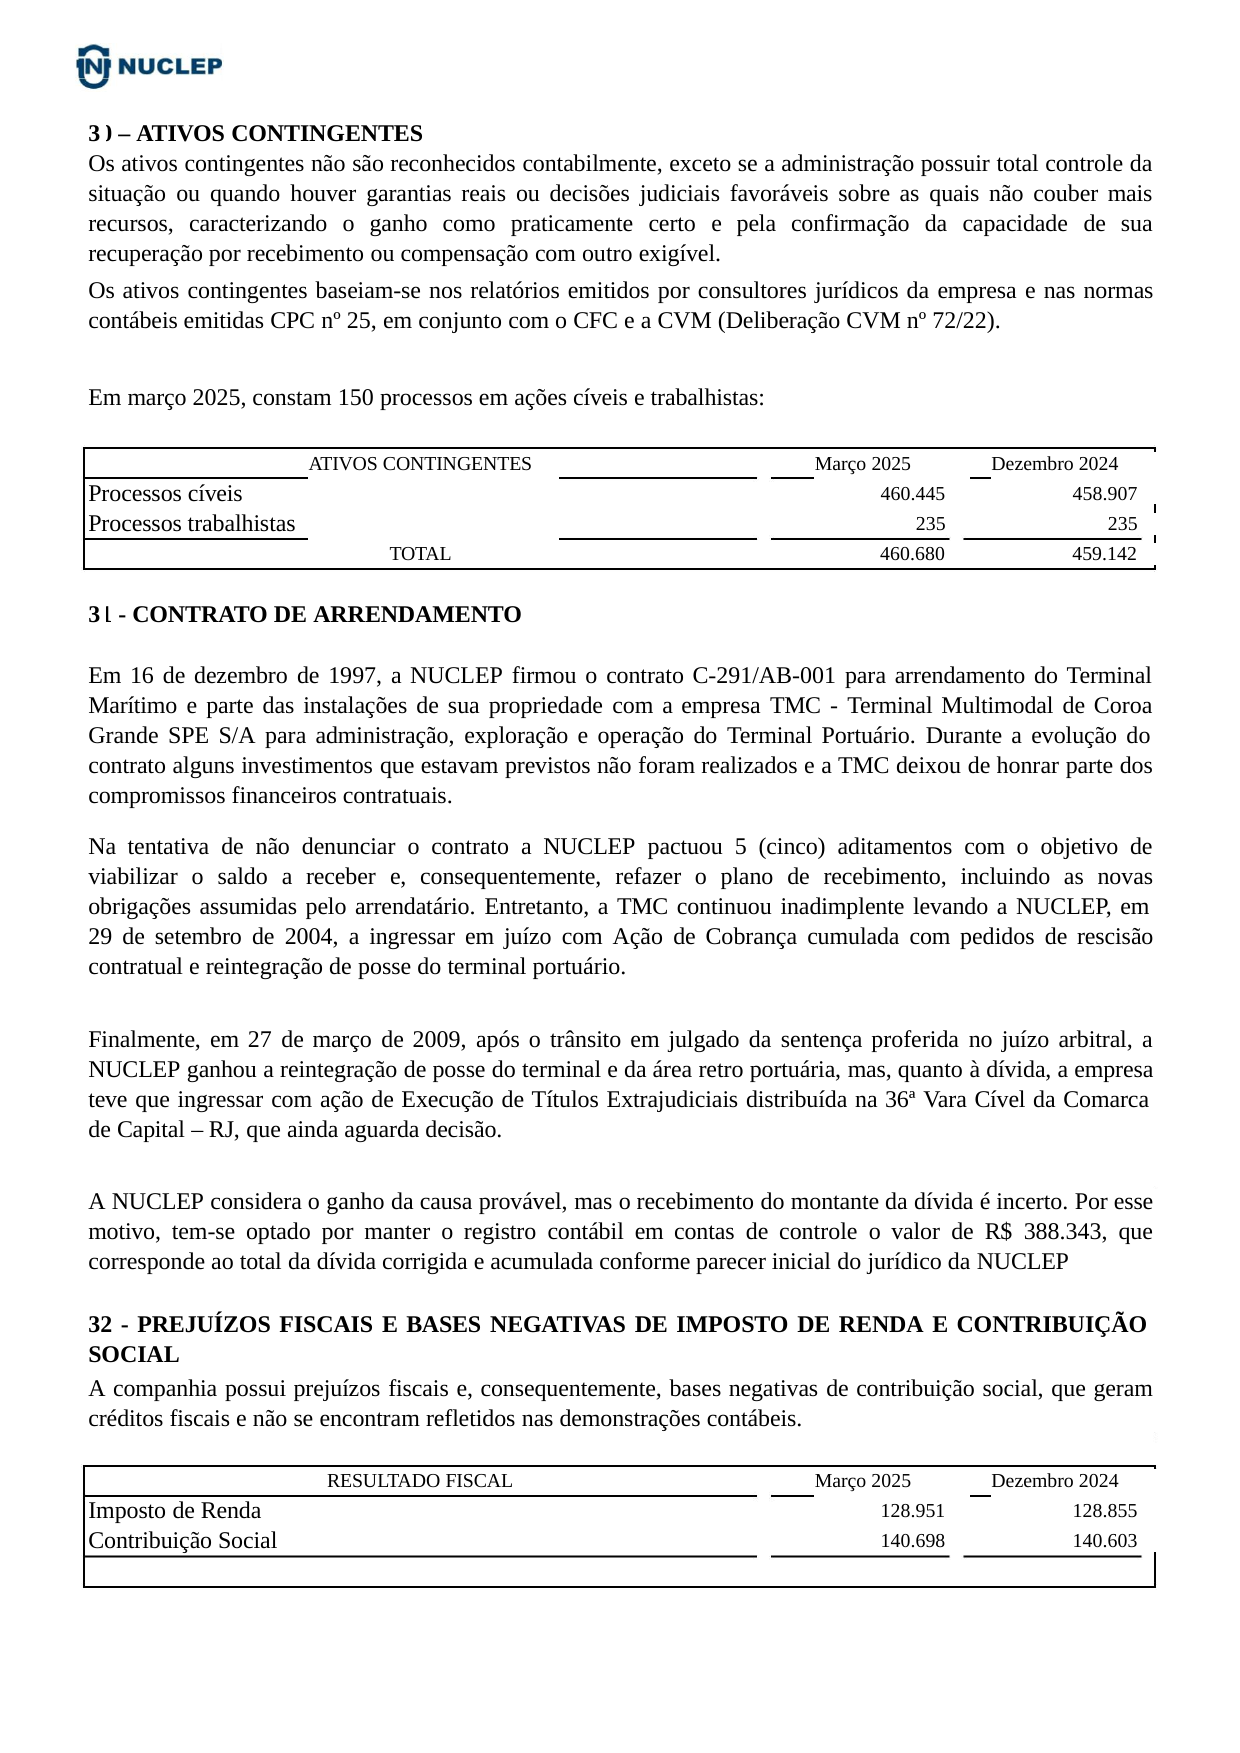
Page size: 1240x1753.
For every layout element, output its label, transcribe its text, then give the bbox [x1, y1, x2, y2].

text 459.142 [1072, 543, 1162, 565]
text créditos fiscais e não se encontram refletidos nas demonstrações contábeis. [88, 1405, 1176, 1432]
text Em março 2025, constam 150 processos em ações cíveis e trabalhistas: [88, 384, 788, 411]
text Março 2025 [814, 452, 970, 474]
text obrigações assumidas pelo arrendatário. Entretanto, a TMC continuou inadimplente levando a NUCLEP, em [88, 893, 1176, 920]
text NUCLEP ganhou a reintegração de posse do terminal e da área retro portuária, mas, quanto à dívida, a empresa [88, 1056, 1176, 1082]
text motivo, tem-se optado por manter o registro contábil em contas de controle o valor de R$ 388.343, que [88, 1219, 1176, 1245]
text 3 [88, 602, 106, 628]
text ATIVOS CONTINGENTES [308, 452, 559, 474]
text Março 2025 [814, 1469, 970, 1491]
text 9 de setembro de 2004, a ingressar em juízo com Ação de Cobrança cumulada com pedidos de rescisão [100, 923, 1176, 950]
text recuperação por recebimento ou compensação com outro exigível. [88, 240, 1176, 266]
text 128.951 [880, 1500, 970, 1522]
text recursos, caracterizando o ganho como praticamente certo e pela confirmação da capacidade de sua [88, 210, 1176, 236]
text 458.907 [1072, 483, 1162, 504]
text A companhia possui prejuízos fiscais e, consequentemente, bases negativas de contribuição social, que geram [88, 1375, 1176, 1402]
text Dezembro 2024 [991, 452, 1162, 474]
text 460.680 [880, 543, 970, 565]
text Os ativos contingentes não são reconhecidos contabilmente, exceto se a administração possuir total controle da [88, 150, 1176, 176]
text 1 - CONTRATO DE ARRENDAMENTO [106, 602, 548, 628]
text Na tentativa de não denunciar o contrato a NUCLEP pactuou 5 (cinco) aditamentos com o objetivo de [88, 833, 1176, 860]
text teve que ingressar com ação de Execução de Títulos Extrajudiciais distribuída na 36ª Vara Cível da Comarca [88, 1086, 1176, 1112]
text Finalmente, em 27 de março de 2009, após o trânsito em julgado da sentença proferida no juízo arbitral, a [88, 1026, 1176, 1052]
text 2 - PREJUÍZOS FISCAIS E BASES NEGATIVAS DE IMPOSTO DE RENDA E CONTRIBUIÇÃO [100, 1311, 1176, 1337]
text Os ativos contingentes baseiam-se nos relatórios emitidos por consultores jurídicos da empresa e nas normas [88, 278, 1176, 304]
text Grande SPE S/A para administração, exploração e operação do Terminal Portuário. Durante a evolução do [88, 722, 1176, 748]
text 235 [1108, 513, 1162, 535]
text corresponde ao total da dívida corrigida e acumulada conforme parecer inicial do jurídico da NUCLEP [88, 1249, 1176, 1275]
text 128.855 [1072, 1500, 1162, 1522]
text Dezembro 2024 [991, 1469, 1162, 1491]
text contratual e reintegração de posse do terminal portuário. [88, 953, 649, 980]
text Processos trabalhistas [88, 511, 308, 537]
text contábeis emitidas CPC nº 25, em conjunto com o CFC e a CVM (Deliberação CVM nº 72/22). [88, 308, 1176, 334]
text compromissos financeiros contratuais. [88, 782, 1176, 808]
text 460.445 [880, 483, 970, 504]
text viabilizar o saldo a receber e, consequentemente, refazer o plano de recebimento, incluindo as novas [88, 863, 1176, 890]
text Em 16 de dezembro de 1997, a NUCLEP firmou o contrato C-291/AB-001 para arrendamento do Terminal [88, 662, 1176, 688]
text 140.698 [880, 1530, 970, 1552]
text A NUCLEP considera o ganho da causa provável, mas o recebimento do montante da dívida é incerto. Por esse [88, 1189, 1176, 1215]
text de Capital – RJ, que ainda aguarda decisão. [88, 1116, 1176, 1142]
text Marítimo e parte das instalações de sua propriedade com a empresa TMC - Terminal Multimodal de Coroa [88, 692, 1176, 718]
text Contribuição Social [88, 1528, 302, 1554]
text situação ou quando houver garantias reais ou decisões judiciais favoráveis sobre as quais não couber mais [88, 180, 1176, 206]
text RESULTADO FISCAL [327, 1469, 541, 1491]
text 235 [916, 513, 970, 535]
text SOCIAL [88, 1341, 193, 1367]
text 2 [88, 923, 100, 950]
text 140.603 [1072, 1530, 1162, 1552]
text TOTAL [389, 543, 559, 565]
text Processos cíveis [88, 480, 308, 507]
text Imposto de Renda [88, 1497, 302, 1524]
text 3 [88, 120, 106, 146]
text 3 [88, 1311, 100, 1337]
text contrato alguns investimentos que estavam previstos não foram realizados e a TMC deixou de honrar parte dos [88, 752, 1176, 778]
text 0 – ATIVOS CONTINGENTES [106, 120, 449, 146]
